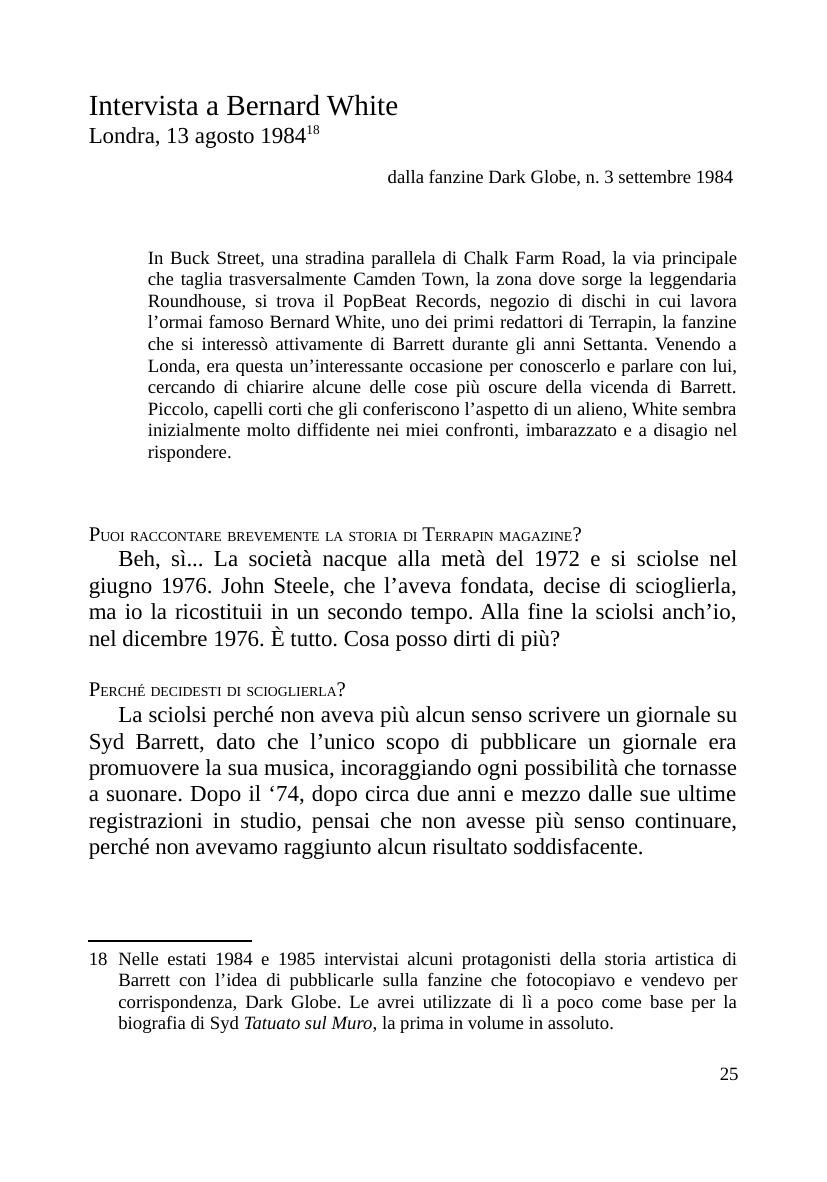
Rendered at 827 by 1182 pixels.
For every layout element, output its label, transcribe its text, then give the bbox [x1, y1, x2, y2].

text La sciolsi perché non aveva più alcun senso scrivere un giornale su Syd Barrett, dato che l’unico scopo di pubblicare un giornale era promuovere la sua musica, incoraggiando ogni possibilità che tornasse a suonare. Dopo il ‘74, dopo circa due anni e mezzo dalle sue ultime registrazioni in studio, pensai che non avesse più senso continuare, perché non avevamo raggiunto alcun risultato soddisfacente. [88, 701, 738, 859]
text Intervista a Bernard White [88, 88, 738, 122]
text Beh, sì... La società nacque alla metà del 1972 e si sciolse nel giugno 1976. John Steele, che l’aveva fondata, decise di scioglierla, ma io la ricostituii in un secondo tempo. Alla fine la sciolsi anch’io, nel dicembre 1976. è tutto. Cosa posso dirti di più? [88, 546, 738, 651]
text Perché decidesti di scioglierla? [88, 677, 738, 701]
text Londra, 13 agosto 1984 [88, 122, 738, 148]
text Puoi raccontare brevemente la storia di Terrapin magazine? [88, 521, 738, 546]
text dalla fanzine Dark Globe, n. 3 settembre 1984 [88, 166, 738, 188]
text In Buck Street, una stradina parallela di Chalk Farm Road, la via principale che taglia trasversalmente Camden Town, la zona dove sorge la leggendaria Roundhouse, si trova il PopBeat Records, negozio di dischi in cui lavora l’ormai famoso Bernard White, uno dei primi redattori di Terrapin, la fanzine che si interessò attivamente di Barrett durante gli anni Settanta. Venendo a Londa, era questa un’interessante occasione per conoscerlo e parlare con lui, cercando di chiarire alcune delle cose più oscure della vicenda di Barrett. Piccolo, capelli corti che gli conferiscono l’aspetto di un alieno, White sembra inizialmente molto diffidente nei miei confronti, imbarazzato e a disagio nel rispondere. [148, 247, 738, 462]
text Nelle estati 1984 e 1985 intervistai alcuni protagonisti della storia artistica di Barrett con l’idea di pubblicarle sulla fanzine che fotocopiavo e vendevo per corrispondenza, Dark Globe. Le avrei utilizzate di lì a poco come base per la biografia di Syd Tatuato sul Muro, la prima in volume in assoluto. [88, 947, 738, 1034]
